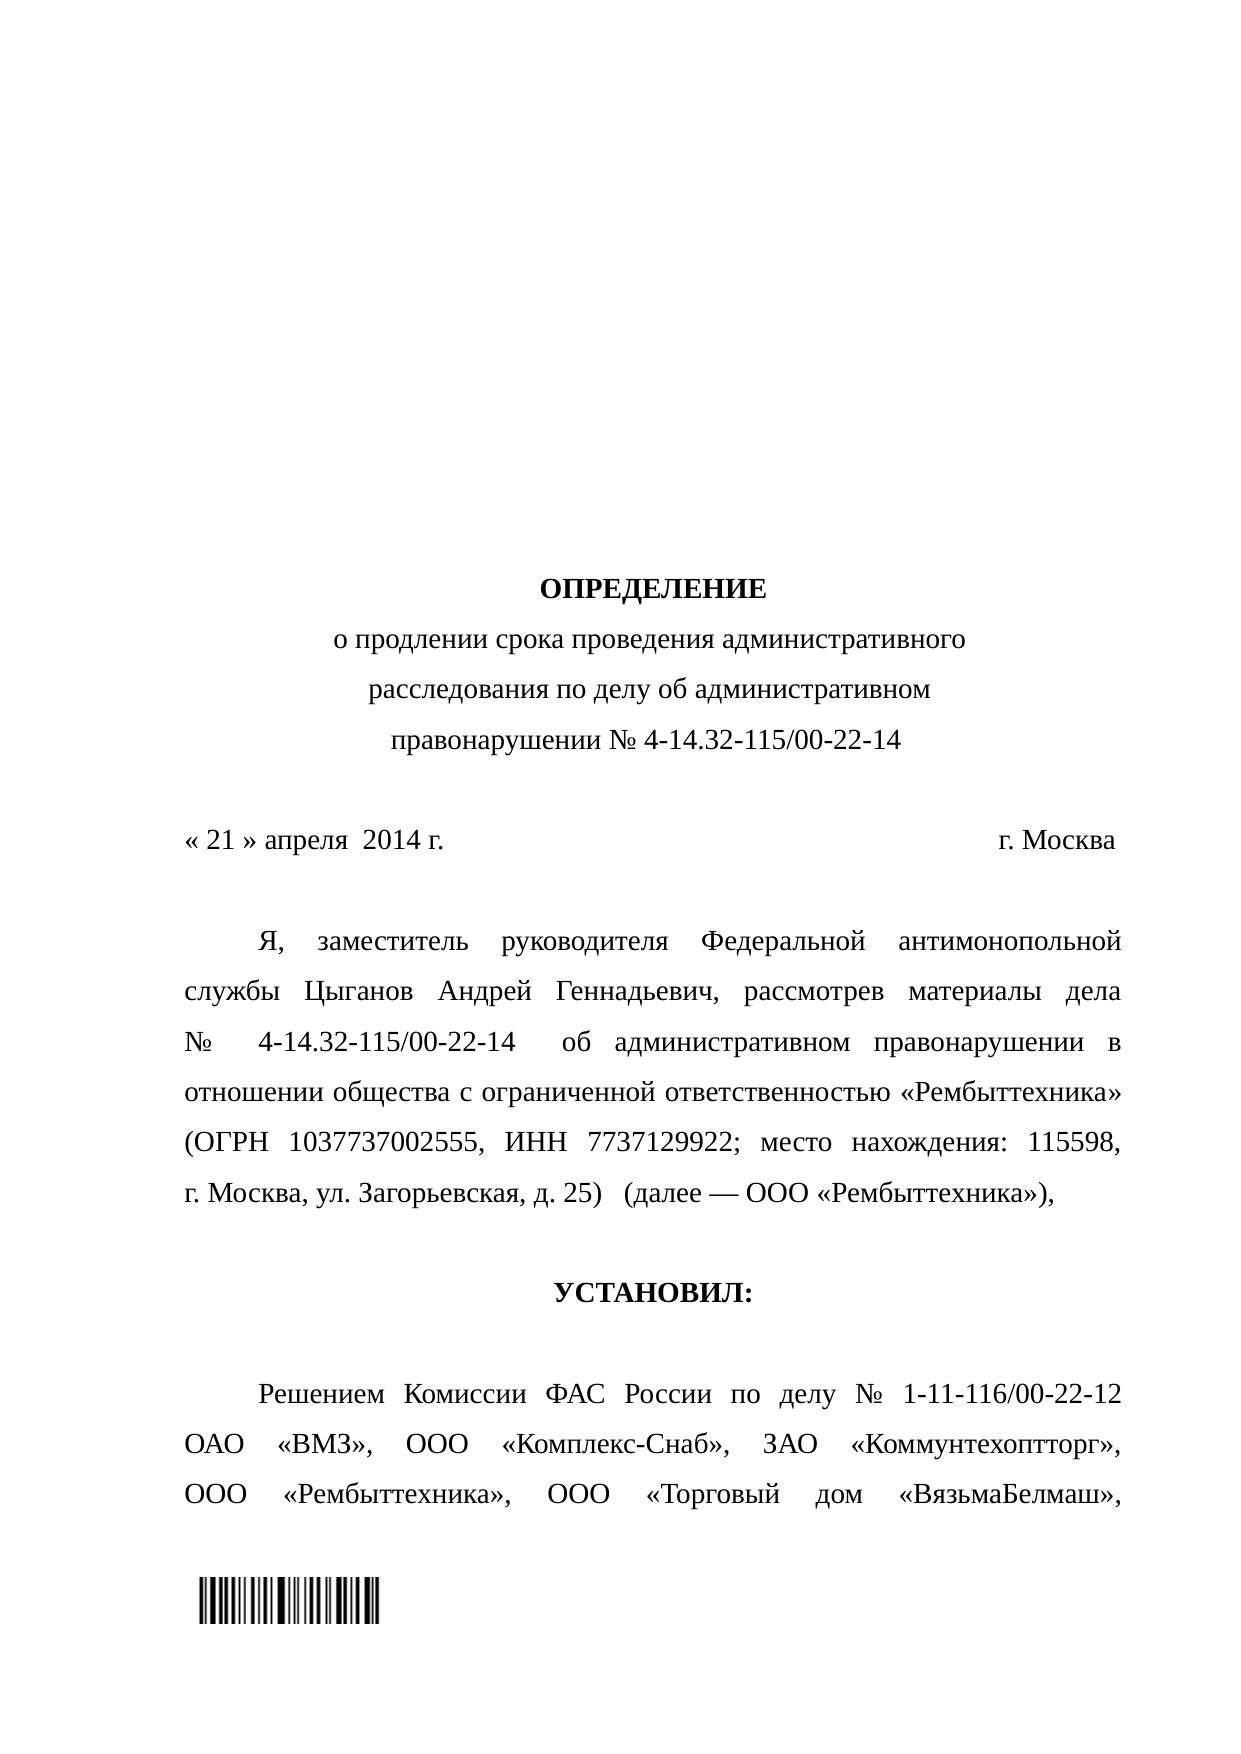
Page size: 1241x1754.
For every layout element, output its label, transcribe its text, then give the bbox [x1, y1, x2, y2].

text расследования по делу об административном [184, 672, 1122, 705]
text Решением Комиссии ФАС России по делу № 1-11-116/00-22-12 ОАО «ВМЗ», ООО «Комплекс-Снаб», ЗАО «Коммунтехоптторг», ООО «Рембыттехника», ООО «Торговый дом «ВязьмаБелмаш», [184, 1376, 1122, 1510]
text УСТАНОВИЛ: [184, 1275, 1122, 1309]
text « 21 » апреля 2014 г. г. Москва [184, 822, 1122, 856]
text правонарушении № 4-14.32-115/00-22-14 [184, 722, 1122, 755]
text о продлении срока проведения административного [184, 621, 1122, 655]
text Я, заместитель руководителя Федеральной антимонопольной службы Цыганов Андрей Геннадьевич, рассмотрев материалы дела № 4-14.32-115/00-22-14 об административном правонарушении в отношении общества с ограниченной ответственностью «Рембыттехника» (ОГРН 1037737002555, ИНН 7737129922; место нахождения: 115598, г. Москва, ул. Загорьевская, д. 25) (далее — ООО «Рембыттехника»), [184, 923, 1122, 1208]
picture [184, 1577, 397, 1624]
text ОПРЕДЕЛЕНИЕ [184, 571, 1122, 604]
